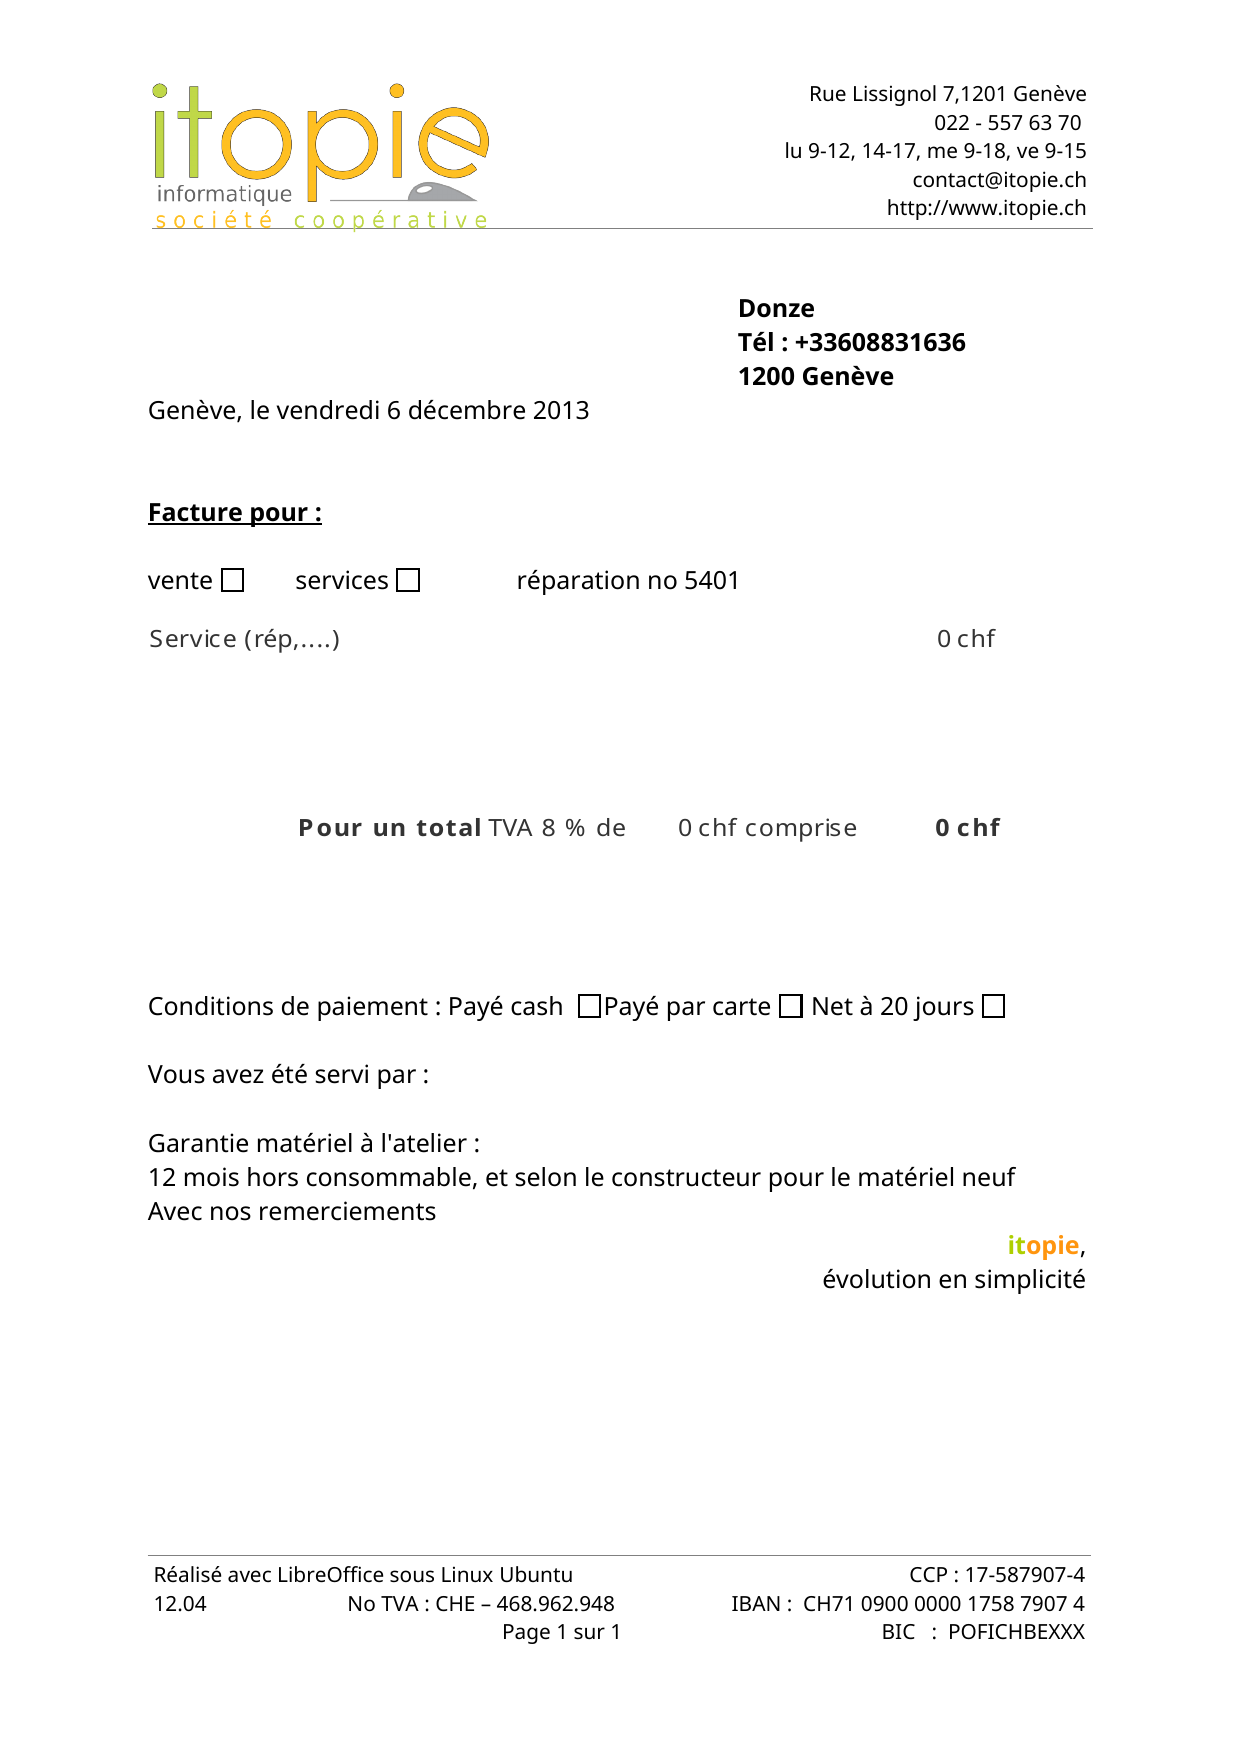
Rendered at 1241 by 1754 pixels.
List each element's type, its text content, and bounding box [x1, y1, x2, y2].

text itopie, [148, 1227, 1093, 1262]
text Donze [148, 290, 1093, 324]
text évolution en simplicité [148, 1262, 1093, 1296]
text Avec nos remerciements [148, 1193, 1093, 1227]
text Genève, le vendredi 6 décembre 2013 [148, 392, 1093, 427]
picture [138, 72, 500, 244]
text Facture pour : [148, 495, 1093, 529]
text 12 mois hors consommable, et selon le constructeur pour le matériel neuf [148, 1159, 1093, 1193]
text Conditions de paiement : Payé cash Payé par carte Net à 20 jours [148, 989, 1093, 1023]
text Garantie matériel à l'atelier : [148, 1125, 1093, 1159]
text Tél : +33608831636 [148, 324, 1093, 358]
text Vous avez été servi par : [148, 1057, 1093, 1091]
text 1200 Genève [148, 358, 1093, 392]
text vente services réparation no 5401 [148, 563, 1093, 597]
